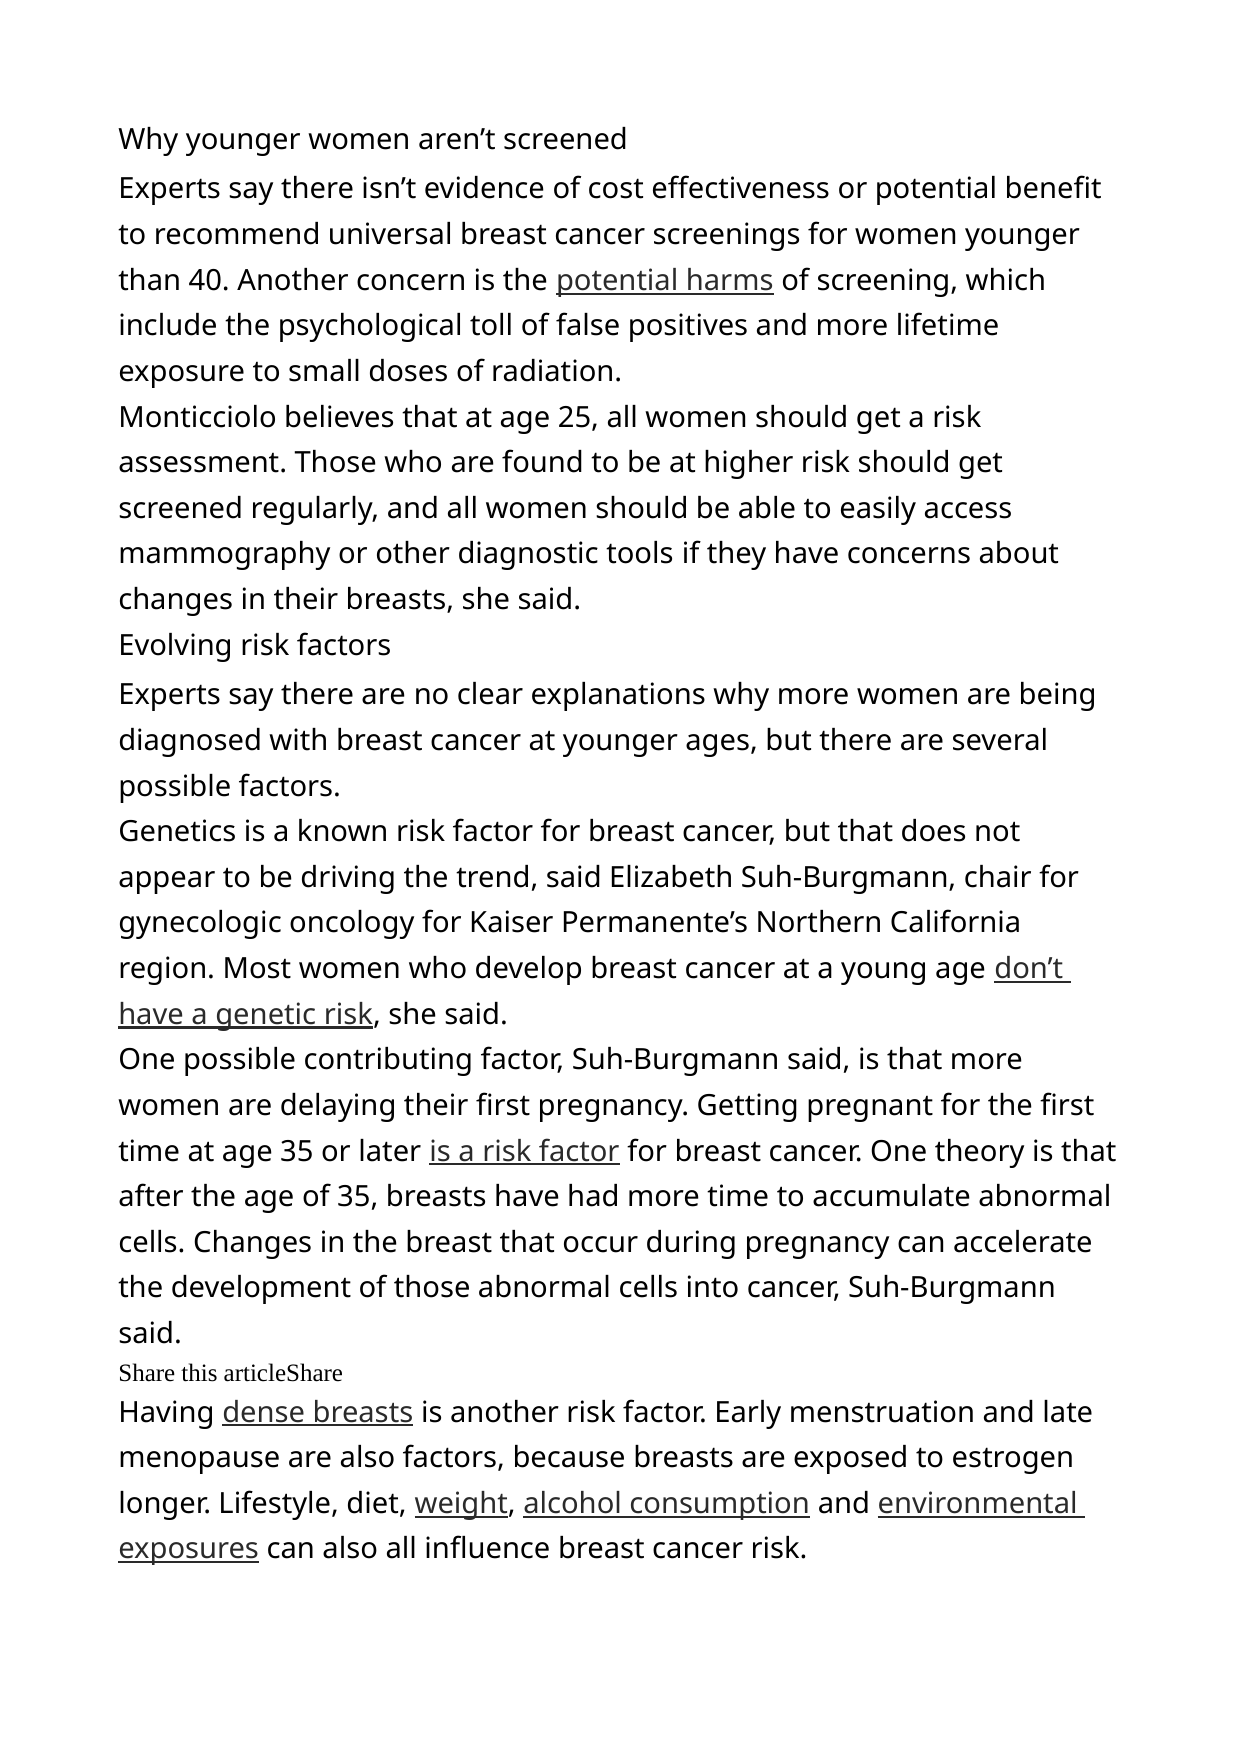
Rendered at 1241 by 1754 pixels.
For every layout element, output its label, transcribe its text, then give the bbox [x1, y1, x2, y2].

text Genetics is a known risk factor for breast cancer, but that does not appear to be driving the trend, said Elizabeth Suh-Burgmann, chair for gynecologic oncology for Kaiser Permanente’s Northern California region. Most women who develop breast cancer at a young age don’t have a genetic risk, she said. [118, 810, 1122, 1033]
subtitle Why younger women aren’t screened [118, 118, 1122, 158]
text Share this articleShare [118, 1358, 1122, 1387]
subtitle Evolving risk factors [118, 624, 1122, 664]
text Having dense breasts is another risk factor. Early menstruation and late menopause are also factors, because breasts are exposed to estrogen longer. Lifestyle, diet, weight, alcohol consumption and environmental exposures can also all influence breast cancer risk. [118, 1391, 1122, 1567]
text Monticciolo believes that at age 25, all women should get a risk assessment. Those who are found to be at higher risk should get screened regularly, and all women should be able to easily access mammography or other diagnostic tools if they have concerns about changes in their breasts, she said. [118, 396, 1122, 618]
text Experts say there isn’t evidence of cost effectiveness or potential benefit to recommend universal breast cancer screenings for women younger than 40. Another concern is the potential harms of screening, which include the psychological toll of false positives and more lifetime exposure to small doses of radiation. [118, 168, 1122, 390]
text One possible contributing factor, Suh-Burgmann said, is that more women are delaying their first pregnancy. Getting pregnant for the first time at age 35 or later is a risk factor for breast cancer. One theory is that after the age of 35, breasts have had more time to accumulate abnormal cells. Changes in the breast that occur during pregnancy can accelerate the development of those abnormal cells into cancer, Suh-Burgmann said. [118, 1038, 1122, 1352]
text Experts say there are no clear explanations why more women are being diagnosed with breast cancer at younger ages, but there are several possible factors. [118, 673, 1122, 804]
